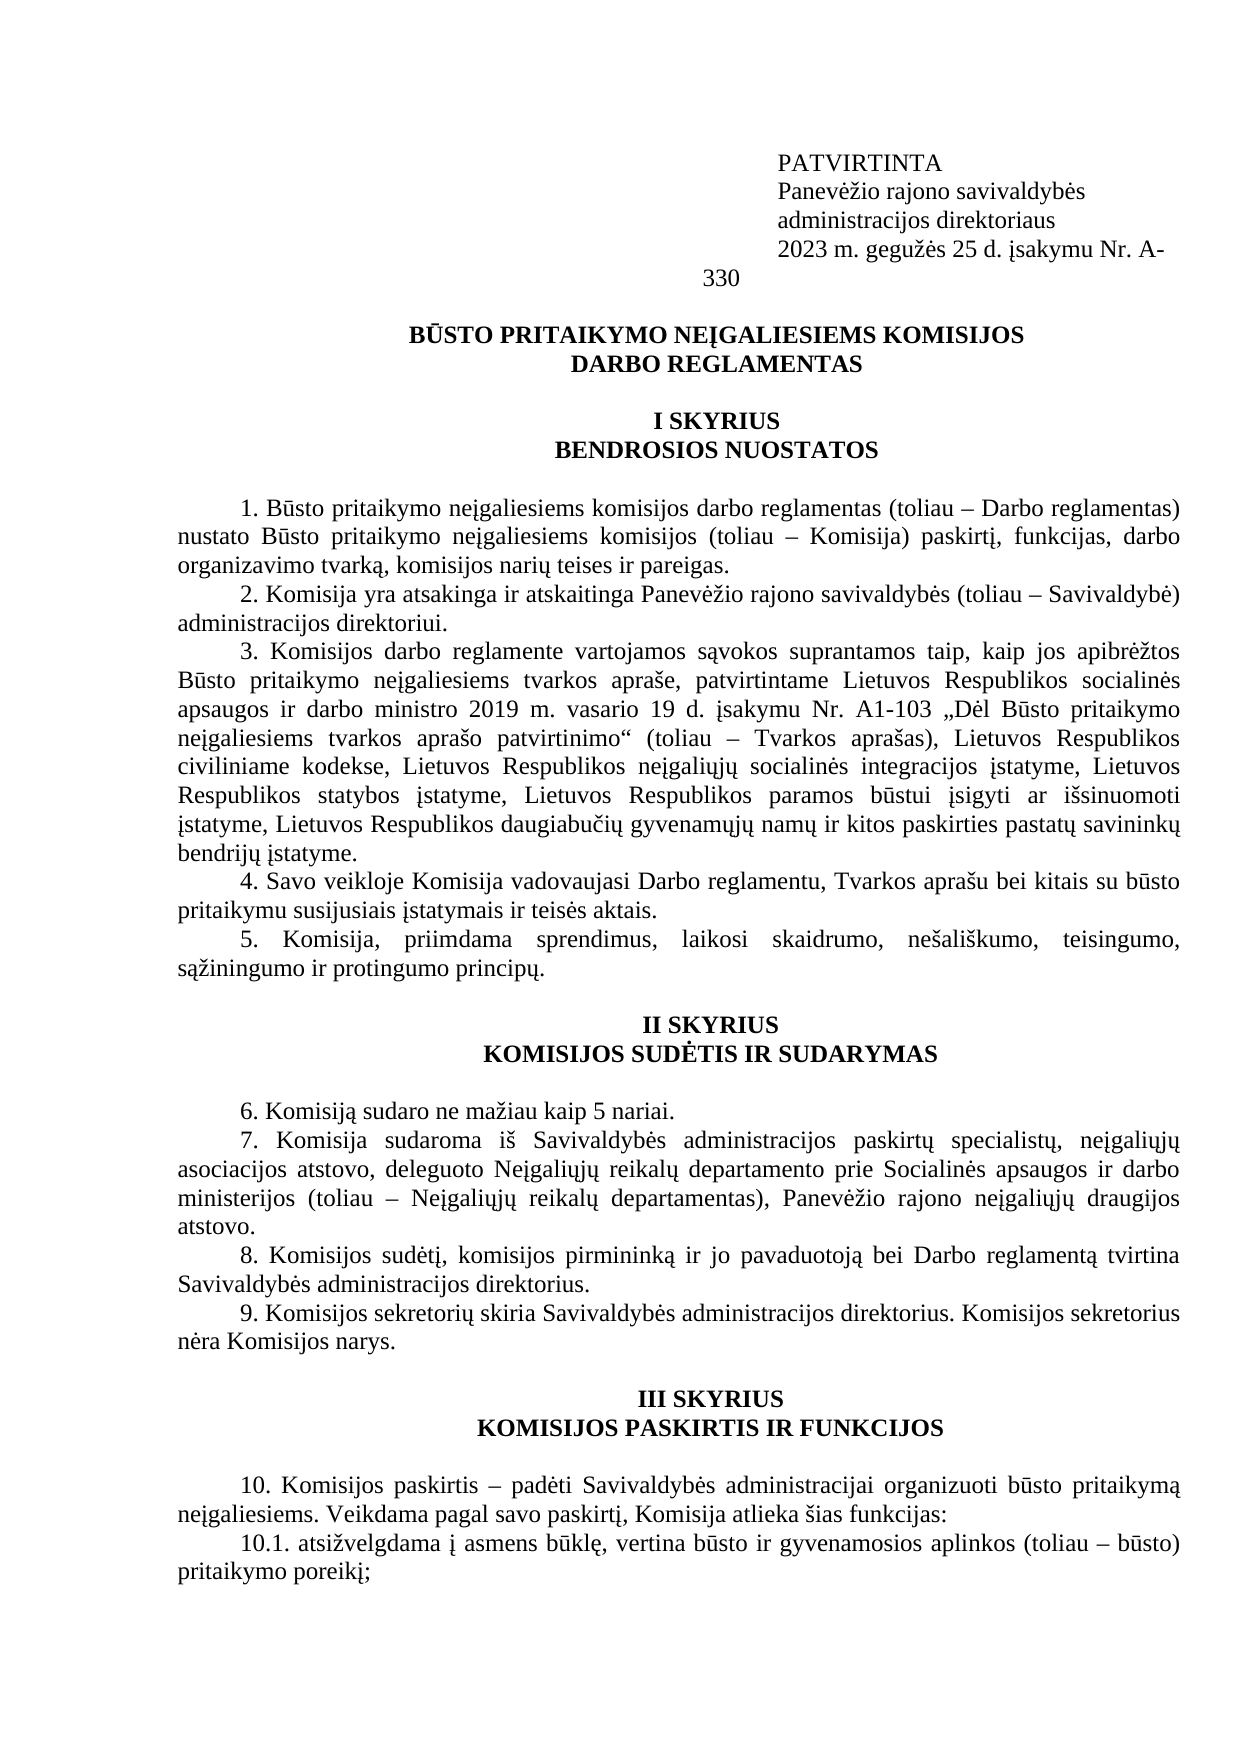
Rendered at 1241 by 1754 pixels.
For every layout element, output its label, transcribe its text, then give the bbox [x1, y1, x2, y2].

text Panevėžio rajono savivaldybės administracijos direktoriaus [777, 176, 1181, 234]
text 3. Komisijos darbo reglamente vartojamos sąvokos suprantamos taip, kaip jos apibrėžtos Būsto pritaikymo neįgaliesiems tvarkos apraše, patvirtintame Lietuvos Respublikos socialinės apsaugos ir darbo ministro 2019 m. vasario 19 d. įsakymu Nr. A1-103 „Dėl Būsto pritaikymo neįgaliesiems tvarkos aprašo patvirtinimo“ (toliau – Tvarkos aprašas), Lietuvos Respublikos civiliniame kodekse, Lietuvos Respublikos neįgaliųjų socialinės integracijos įstatyme, Lietuvos Respublikos statybos įstatyme, Lietuvos Respublikos paramos būstui įsigyti ar išsinuomoti įstatyme, Lietuvos Respublikos daugiabučių gyvenamųjų namų ir kitos paskirties pastatų savininkų bendrijų įstatyme. [177, 636, 1181, 866]
text 7. Komisija sudaroma iš Savivaldybės administracijos paskirtų specialistų, neįgaliųjų asociacijos atstovo, deleguoto Neįgaliųjų reikalų departamento prie Socialinės apsaugos ir darbo ministerijos (toliau – Neįgaliųjų reikalų departamentas), Panevėžio rajono neįgaliųjų draugijos atstovo. [177, 1125, 1181, 1240]
text Bendrosios nuostatos [177, 435, 1181, 464]
text DARBO REGLAMENTAS [177, 349, 1181, 378]
text II SKYRIUS [240, 1010, 1181, 1039]
text 1. Būsto pritaikymo neįgaliesiems komisijos darbo reglamentas (toliau – Darbo reglamentas) nustato Būsto pritaikymo neįgaliesiems komisijos (toliau – Komisija) paskirtį, funkcijas, darbo organizavimo tvarką, komisijos narių teises ir pareigas. [177, 493, 1181, 579]
text KOMISIJOS SUDĖTIS IR SUDARYMAS [240, 1039, 1181, 1068]
text Būsto pritaikymo neįgaliesiems komisijos [177, 320, 1181, 349]
text 10. Komisijos paskirtis – padėti Savivaldybės administracijai organizuoti būsto pritaikymą neįgaliesiems. Veikdama pagal savo paskirtį, Komisija atlieka šias funkcijas: [177, 1470, 1181, 1528]
text 8. Komisijos sudėtį, komisijos pirmininką ir jo pavaduotoją bei Darbo reglamentą tvirtina Savivaldybės administracijos direktorius. [177, 1240, 1181, 1298]
text 4. Savo veikloje Komisija vadovaujasi Darbo reglamentu, Tvarkos aprašu bei kitais su būsto pritaikymu susijusiais įstatymais ir teisės aktais. [177, 866, 1181, 924]
text III SKYRIUS [240, 1384, 1181, 1413]
text 5. Komisija, priimdama sprendimus, laikosi skaidrumo, nešališkumo, teisingumo, sąžiningumo ir protingumo principų. [177, 924, 1181, 981]
text 2023 m. gegužės 25 d. įsakymu Nr. A-330 [702, 234, 1181, 291]
text 6. Komisiją sudaro ne mažiau kaip 5 nariai. [177, 1096, 1181, 1125]
text patvirtinta [702, 148, 1181, 176]
text komisijos PASKIRTIS ir funkcijos [240, 1413, 1181, 1441]
text 10.1. atsižvelgdama į asmens būklę, vertina būsto ir gyvenamosios aplinkos (toliau – būsto) pritaikymo poreikį; [177, 1528, 1181, 1585]
text I SKYRIUS [177, 406, 1181, 435]
text 9. Komisijos sekretorių skiria Savivaldybės administracijos direktorius. Komisijos sekretorius nėra Komisijos narys. [177, 1298, 1181, 1355]
text 2. Komisija yra atsakinga ir atskaitinga Panevėžio rajono savivaldybės (toliau – Savivaldybė) administracijos direktoriui. [177, 579, 1181, 636]
